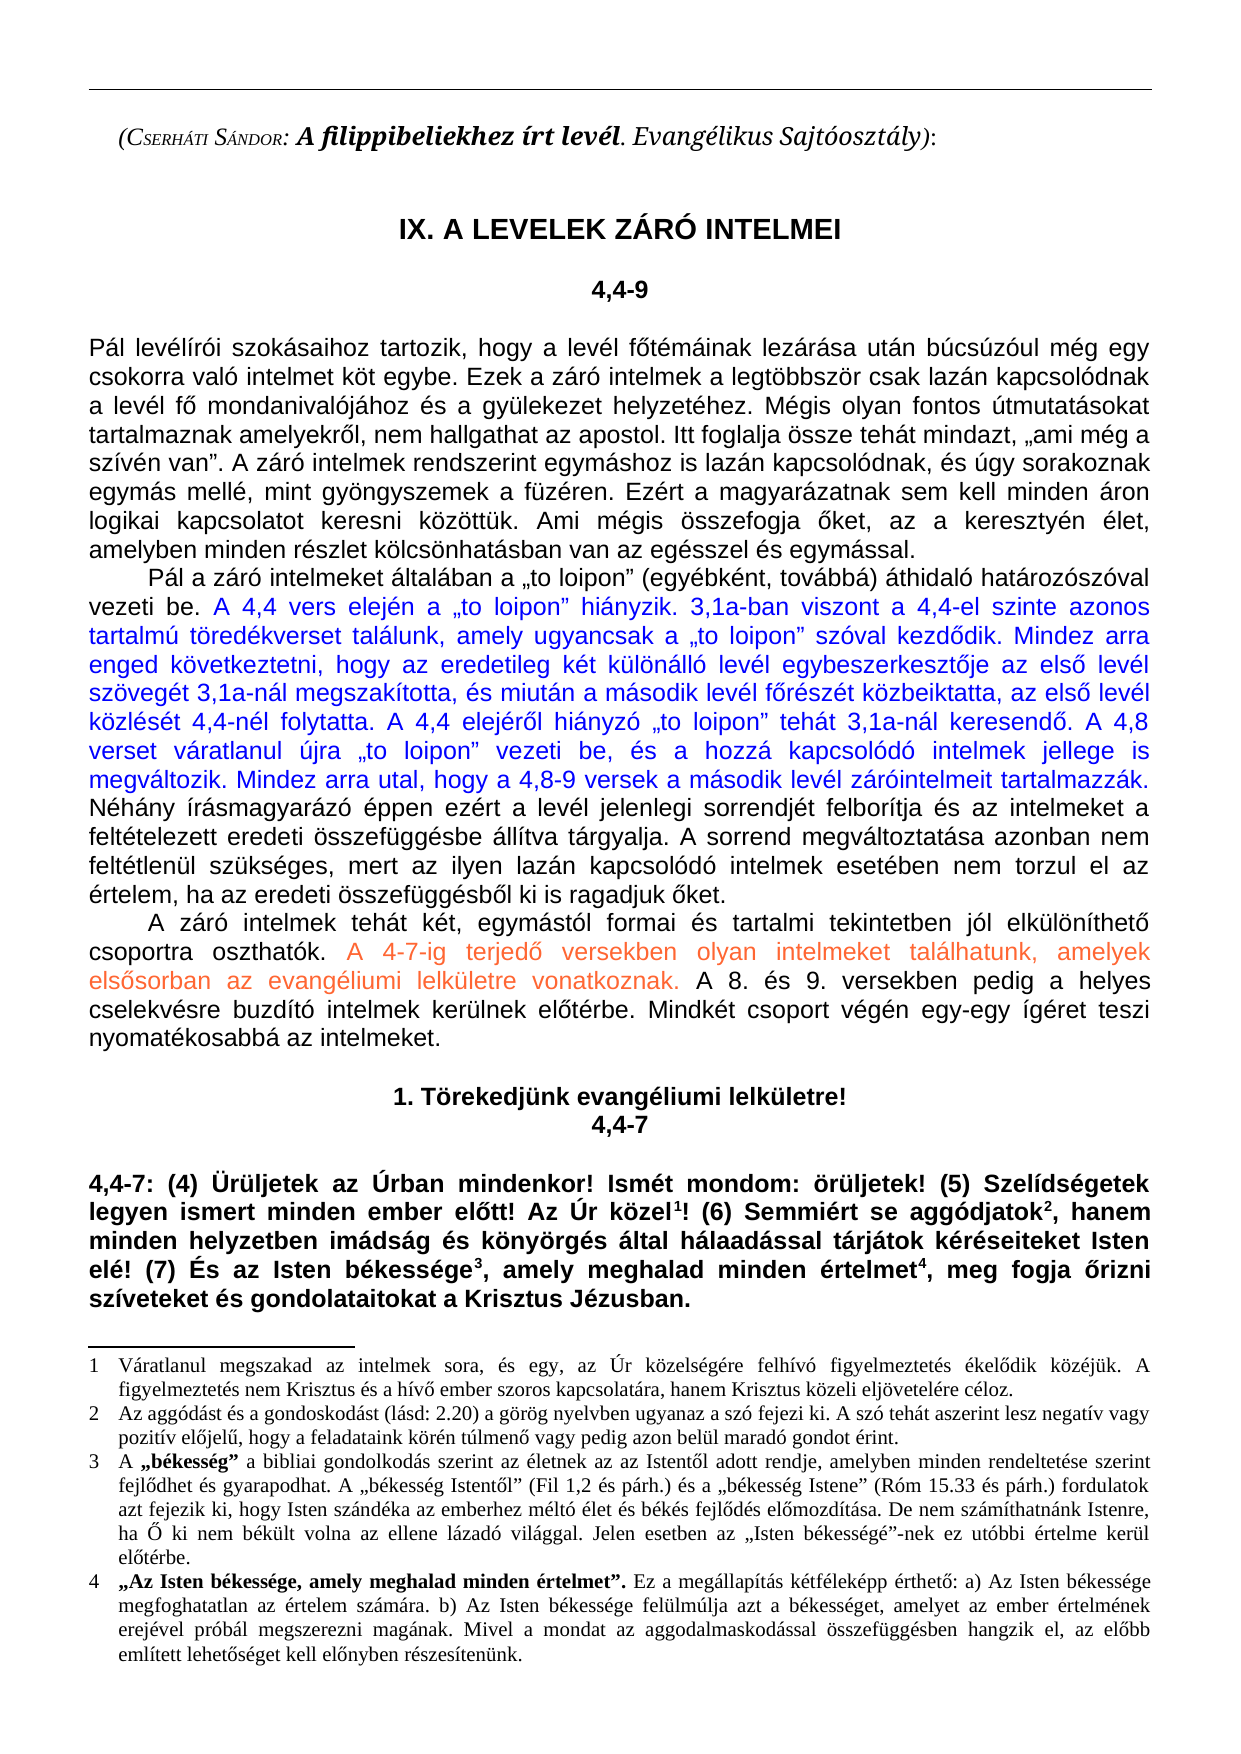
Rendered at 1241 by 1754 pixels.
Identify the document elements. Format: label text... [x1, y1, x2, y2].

text Pál levélírói szokásaihoz tartozik, hogy a levél főtémáinak lezárása után búcsúzóul még egy csokorra való intelmet köt egybe. Ezek a záró intelmek a legtöbbször csak lazán kapcsolódnak a levél fő mondanivalójához és a gyülekezet helyzetéhez. Mégis olyan fontos útmutatásokat tartalmaznak amelyekről, nem hallgathat az apostol. Itt foglalja össze tehát mindazt, „ami még a szívén van”. A záró intelmek rendszerint egymáshoz is lazán kapcsolódnak, és úgy sorakoznak egymás mellé, mint gyöngyszemek a füzéren. Ezért a magyarázatnak sem kell minden áron logikai kapcsolatot keresni közöttük. Ami mégis összefogja őket, az a keresztyén élet, amelyben minden részlet kölcsönhatásban van az egésszel és egymással. [88, 333, 1152, 563]
text Pál a záró intelmeket általában a „to loipon” (egyébként, továbbá) áthidaló határozószóval vezeti be. A 4,4 vers elején a „to loipon” hiányzik. 3,1a-ban viszont a 4,4-el szinte azonos tartalmú töredékverset találunk, amely ugyancsak a „to loipon” szóval kezdődik. Mindez arra enged következtetni, hogy az eredetileg két különálló levél egybeszerkesztője az első levél szövegét 3,1a-nál megszakította, és miután a második levél főrészét közbeiktatta, az első levél közlését 4,4-nél folytatta. A 4,4 elejéről hiányzó „to loipon” tehát 3,1a-nál keresendő. A 4,8 verset váratlanul újra „to loipon” vezeti be, és a hozzá kapcsolódó intelmek jellege is megváltozik. Mindez arra utal, hogy a 4,8-9 versek a második levél záróintelmeit tartalmazzák. Néhány írásmagyarázó éppen ezért a levél jelenlegi sorrendjét felborítja és az intelmeket a feltételezett eredeti összefüggésbe állítva tárgyalja. A sorrend megváltoztatása azonban nem feltétlenül szükséges, mert az ilyen lazán kapcsolódó intelmek esetében nem torzul el az értelem, ha az eredeti összefüggésből ki is ragadjuk őket. [88, 563, 1152, 908]
text 1. Törekedjünk evangéliumi lelkületre! 4,4-7 [88, 1082, 1152, 1139]
text A „békesség” a bibliai gondolkodás szerint az életnek az az Istentől adott rendje, amelyben minden rendeltetése szerint fejlődhet és gyarapodhat. A „békesség Istentől” (Fil 1,2 és párh.) és a „békesség Istene” (Róm 15.33 és párh.) fordulatok azt fejezik ki, hogy Isten szándéka az emberhez méltó élet és békés fejlődés előmozdítása. De nem számíthatnánk Istenre, ha Ő ki nem békült volna az ellene lázadó világgal. Jelen esetben az „Isten békességé”-nek ez utóbbi értelme kerül előtérbe. [88, 1449, 1152, 1569]
text „Az Isten békessége, amely meghalad minden értelmet”. Ez a megállapítás kétféleképp érthető: a) Az Isten békessége megfoghatatlan az értelem számára. b) Az Isten békessége felülmúlja azt a békességet, amelyet az ember értelmének erejével próbál megszerezni magának. Mivel a mondat az aggodalmaskodással összefüggésben hangzik el, az előbb említett lehetőséget kell előnyben részesítenünk. [88, 1569, 1152, 1665]
text IX. A LEVELEK ZÁRÓ INTELMEI [88, 212, 1152, 246]
text Váratlanul megszakad az intelmek sora, és egy, az Úr közelségére felhívó figyelmeztetés ékelődik közéjük. A figyelmeztetés nem Krisztus és a hívő ember szoros kapcsolatára, hanem Krisztus közeli eljövetelére céloz. [88, 1353, 1152, 1401]
text Az aggódást és a gondoskodást (lásd: 2.20) a görög nyelvben ugyanaz a szó fejezi ki. A szó tehát aszerint lesz negatív vagy pozitív előjelű, hogy a feladataink körén túlmenő vagy pedig azon belül maradó gondot érint. [88, 1401, 1152, 1449]
text 4,4-9 [88, 275, 1152, 304]
text 4,4-7: (4) Ürüljetek az Úrban mindenkor! Ismét mondom: örüljetek! (5) Szelídségetek legyen ismert minden ember előtt! Az Úr közel! (6) Semmiért se aggódjatok, hanem minden helyzetben imádság és könyörgés által hálaadással tárjátok kéréseiteket Isten elé! (7) És az Isten békessége, amely meghalad minden értelmet, meg fogja őrizni szíveteket és gondolataitokat a Krisztus Jézusban. [88, 1169, 1152, 1312]
text A záró intelmek tehát két, egymástól formai és tartalmi tekintetben jól elkülöníthető csoportra oszthatók. A 4-7-ig terjedő versekben olyan intelmeket találhatunk, amelyek elsősorban az evangéliumi lelkületre vonatkoznak. A 8. és 9. versekben pedig a helyes cselekvésre buzdító intelmek kerülnek előtérbe. Mindkét csoport végén egy-egy ígéret teszi nyomatékosabbá az intelmeket. [88, 908, 1152, 1052]
text (Cserháti Sándor: A filippibeliekhez írt levél. Evangélikus Sajtóosztály): [88, 90, 1152, 182]
